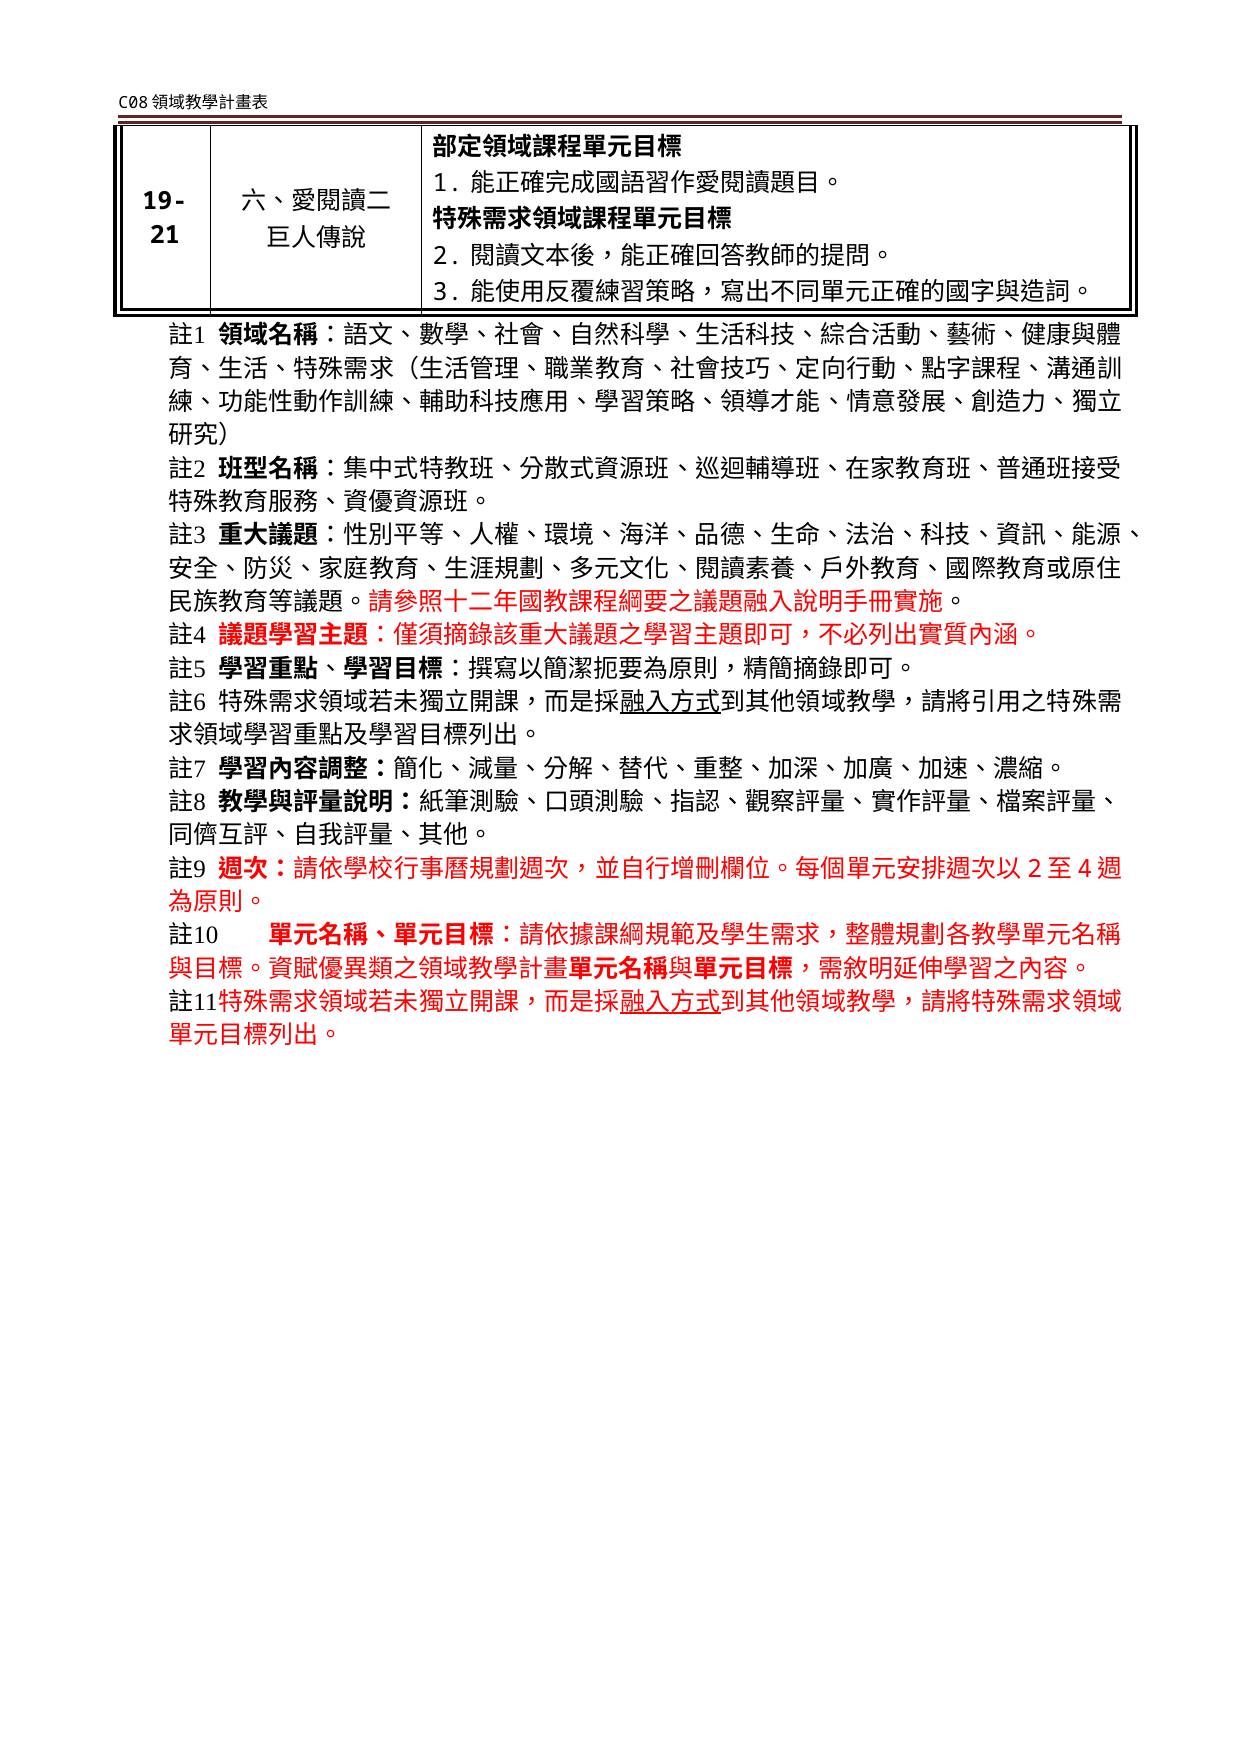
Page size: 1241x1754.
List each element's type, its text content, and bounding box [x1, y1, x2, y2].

list 教學與評量說明：紙筆測驗、口頭測驗、指認、觀察評量、實作評量、檔案評量、同儕互評、自我評量、其他。 [168, 784, 1122, 850]
table_cell 六、愛閱讀二 巨人傳說 [211, 126, 421, 308]
table_cell 19-21 [123, 126, 210, 308]
list 特殊需求領域若未獨立開課，而是採融入方式到其他領域教學，請將引用之特殊需求領域學習重點及學習目標列出。 [168, 684, 1122, 750]
list 學習重點、學習目標：撰寫以簡潔扼要為原則，精簡摘錄即可。 [168, 650, 1122, 684]
list 學習內容調整：簡化、減量、分解、替代、重整、加深、加廣、加速、濃縮。 [168, 750, 1122, 784]
list 單元名稱、單元目標：請依據課綱規範及學生需求，整體規劃各教學單元名稱與目標。資賦優異類之領域教學計畫單元名稱與單元目標，需敘明延伸學習之內容。 [168, 917, 1122, 984]
table_cell 部定領域課程單元目標 能正確完成國語習作愛閱讀題目。 特殊需求領域課程單元目標 閱讀文本後，能正確回答教師的提問。 能使用反覆練習策略，寫出不同單元正確的國字與造詞。 [422, 126, 1129, 308]
list 重大議題：性別平等、人權、環境、海洋、品德、生命、法治、科技、資訊、能源、安全、防災、家庭教育、生涯規劃、多元文化、閱讀素養、戶外教育、國際教育或原住民族教育等議題。請參照十二年國教課程綱要之議題融入說明手冊實施。 [168, 517, 1122, 617]
list 週次：請依學校行事曆規劃週次，並自行增刪欄位。每個單元安排週次以2至4週為原則。 [168, 850, 1122, 917]
list 議題學習主題：僅須摘錄該重大議題之學習主題即可，不必列出實質內涵。 [168, 617, 1122, 650]
list 領域名稱：語文、數學、社會、自然科學、生活科技、綜合活動、藝術、健康與體育、生活、特殊需求（生活管理、職業教育、社會技巧、定向行動、點字課程、溝通訓練、功能性動作訓練、輔助科技應用、學習策略、領導才能、情意發展、創造力、獨立研究） [168, 317, 1122, 450]
list 特殊需求領域若未獨立開課，而是採融入方式到其他領域教學，請將特殊需求領域單元目標列出。 [168, 984, 1122, 1050]
list 班型名稱：集中式特教班、分散式資源班、巡迴輔導班、在家教育班、普通班接受特殊教育服務、資優資源班。 [168, 450, 1122, 517]
